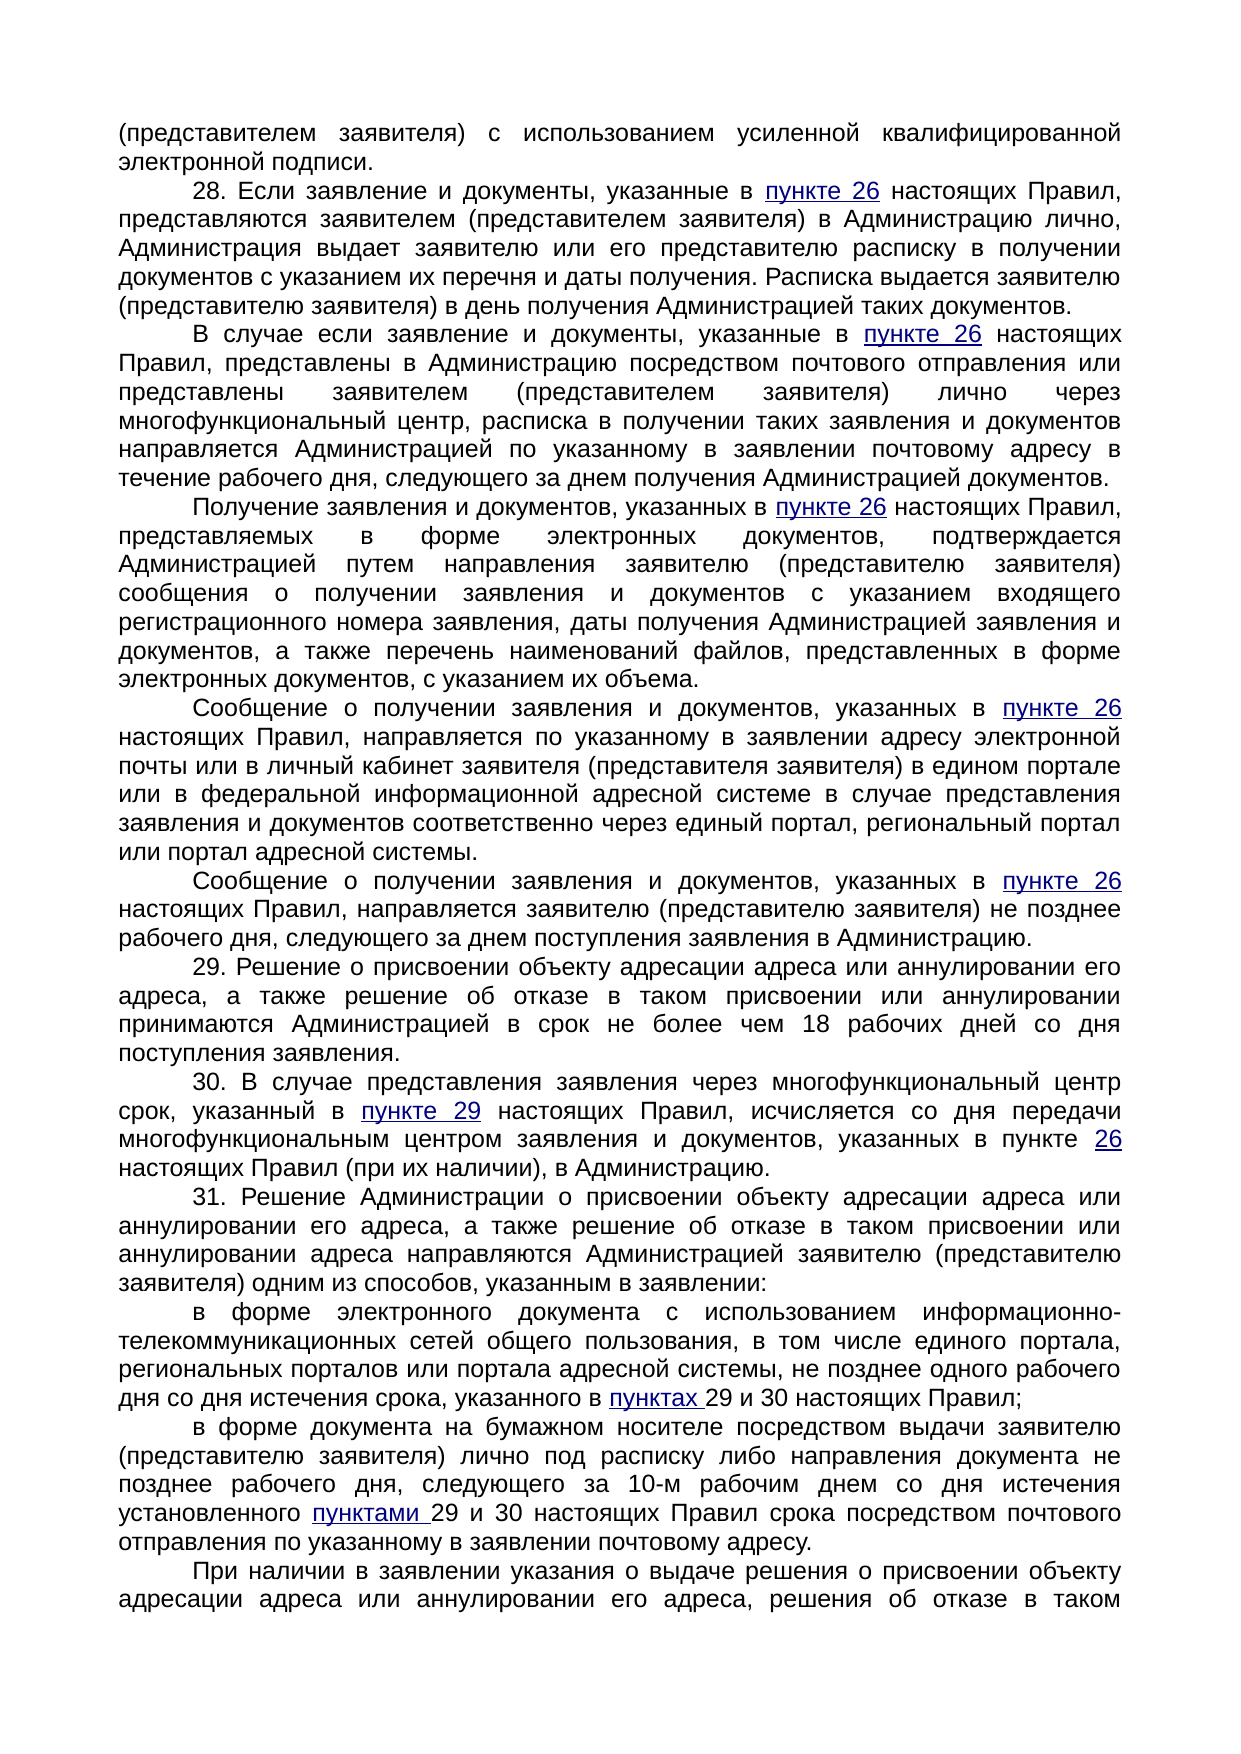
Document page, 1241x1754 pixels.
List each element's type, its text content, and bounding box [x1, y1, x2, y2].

text в форме электронного документа с использованием информационно-телекоммуникационных сетей общего пользования, в том числе единого портала, региональных порталов или портала адресной системы, не позднее одного рабочего дня со дня истечения срока, указанного в пунктах 29 и 30 настоящих Правил; [118, 1297, 1122, 1412]
text Сообщение о получении заявления и документов, указанных в пункте 26 настоящих Правил, направляется по указанному в заявлении адресу электронной почты или в личный кабинет заявителя (представителя заявителя) в едином портале или в федеральной информационной адресной системе в случае представления заявления и документов соответственно через единый портал, региональный портал или портал адресной системы. [118, 693, 1122, 866]
text 30. В случае представления заявления через многофункциональный центр срок, указанный в пункте 29 настоящих Правил, исчисляется со дня передачи многофункциональным центром заявления и документов, указанных в пункте 26 настоящих Правил (при их наличии), в Администрацию. [118, 1067, 1122, 1182]
text 28. Если заявление и документы, указанные в пункте 26 настоящих Правил, представляются заявителем (представителем заявителя) в Администрацию лично, Администрация выдает заявителю или его представителю расписку в получении документов с указанием их перечня и даты получения. Расписка выдается заявителю (представителю заявителя) в день получения Администрацией таких документов. [118, 176, 1122, 319]
text в форме документа на бумажном носителе посредством выдачи заявителю (представителю заявителя) лично под расписку либо направления документа не позднее рабочего дня, следующего за 10-м рабочим днем со дня истечения установленного пунктами 29 и 30 настоящих Правил срока посредством почтового отправления по указанному в заявлении почтовому адресу. [118, 1412, 1122, 1556]
text В случае если заявление и документы, указанные в пункте 26 настоящих Правил, представлены в Администрацию посредством почтового отправления или представлены заявителем (представителем заявителя) лично через многофункциональный центр, расписка в получении таких заявления и документов направляется Администрацией по указанному в заявлении почтовому адресу в течение рабочего дня, следующего за днем получения Администрацией документов. [118, 319, 1122, 492]
text Сообщение о получении заявления и документов, указанных в пункте 26 настоящих Правил, направляется заявителю (представителю заявителя) не позднее рабочего дня, следующего за днем поступления заявления в Администрацию. [118, 866, 1122, 952]
text (представителем заявителя) с использованием усиленной квалифицированной электронной подписи. [118, 118, 1122, 176]
text При наличии в заявлении указания о выдаче решения о присвоении объекту адресации адреса или аннулировании его адреса, решения об отказе в таком [118, 1556, 1122, 1613]
text 31. Решение Администрации о присвоении объекту адресации адреса или аннулировании его адреса, а также решение об отказе в таком присвоении или аннулировании адреса направляются Администрацией заявителю (представителю заявителя) одним из способов, указанным в заявлении: [118, 1182, 1122, 1297]
text 29. Решение о присвоении объекту адресации адреса или аннулировании его адреса, а также решение об отказе в таком присвоении или аннулировании принимаются Администрацией в срок не более чем 18 рабочих дней со дня поступления заявления. [118, 952, 1122, 1067]
text Получение заявления и документов, указанных в пункте 26 настоящих Правил, представляемых в форме электронных документов, подтверждается Администрацией путем направления заявителю (представителю заявителя) сообщения о получении заявления и документов с указанием входящего регистрационного номера заявления, даты получения Администрацией заявления и документов, а также перечень наименований файлов, представленных в форме электронных документов, с указанием их объема. [118, 492, 1122, 693]
